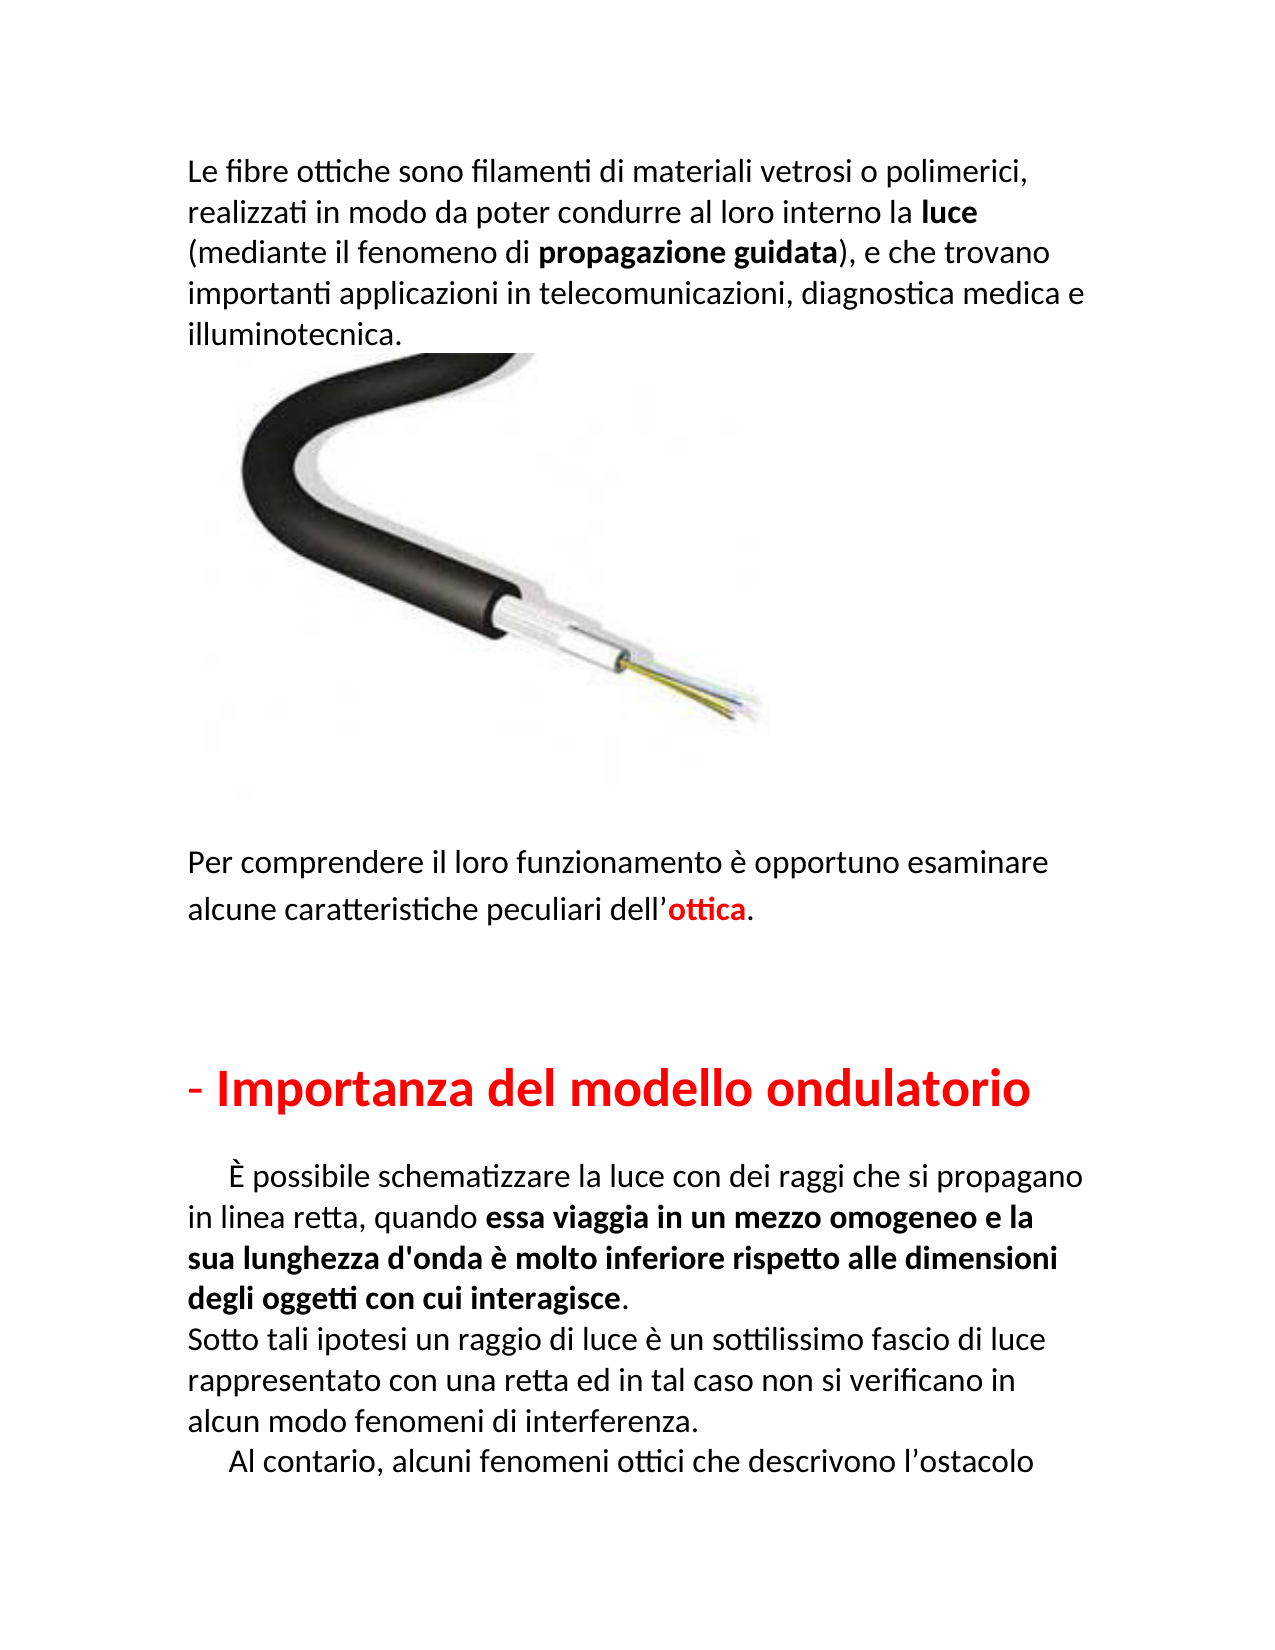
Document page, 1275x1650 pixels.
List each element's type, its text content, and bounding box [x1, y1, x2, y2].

text Per comprendere il loro funzionamento è opportuno esaminare alcune caratteristiche peculiari dell’ottica. [187, 841, 1087, 929]
text - Importanza del modello ondulatorio [187, 1054, 1087, 1120]
text Le fibre ottiche sono filamenti di materiali vetrosi o polimerici, realizzati in modo da poter condurre al loro interno la luce (mediante il fenomeno di propagazione guidata), e che trovano importanti applicazioni in telecomunicazioni, diagnostica medica e illuminotecnica. [187, 150, 1087, 354]
text  È possibile schematizzare la luce con dei raggi che si propagano in linea retta, quando essa viaggia in un mezzo omogeneo e la sua lunghezza d'onda è molto inferiore rispetto alle dimensioni degli oggetti con cui interagisce. [187, 1155, 1087, 1318]
text  Al contario, alcuni fenomeni ottici che descrivono l’ostacolo [187, 1440, 1087, 1481]
text Sotto tali ipotesi un raggio di luce è un sottilissimo fascio di luce rappresentato con una retta ed in tal caso non si verificano in alcun modo fenomeni di interferenza. [187, 1318, 1087, 1440]
